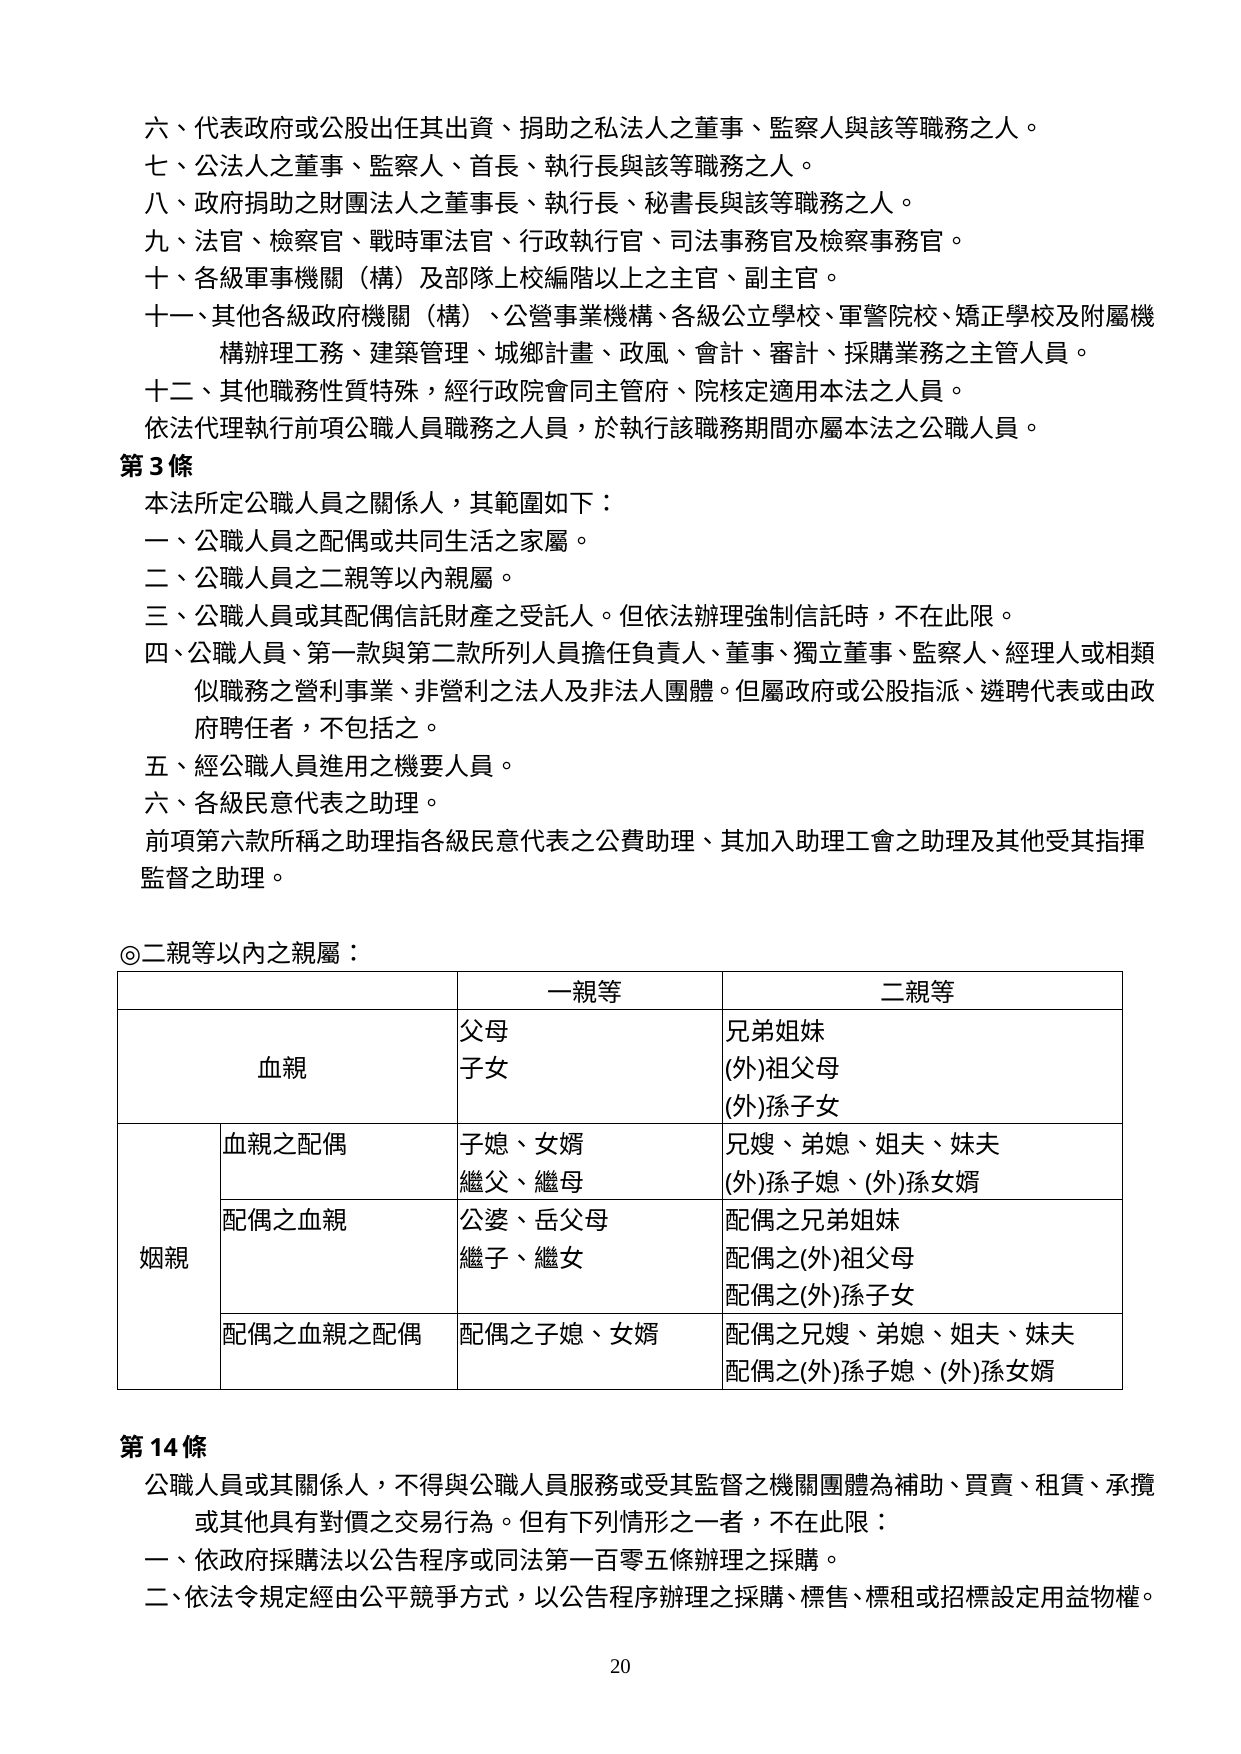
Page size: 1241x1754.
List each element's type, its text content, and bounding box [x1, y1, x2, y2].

text 一、依政府採購法以公告程序或同法第一百零五條辦理之採購。 [144, 1539, 1155, 1577]
text 第14條 [109, 1427, 1111, 1464]
text 七、公法人之董事、監察人、首長、執行長與該等職務之人。 [144, 146, 1155, 183]
text 六、各級民意代表之助理。 [144, 783, 1155, 821]
text 五、經公職人員進用之機要人員。 [144, 746, 1155, 783]
text 依法代理執行前項公職人員職務之人員，於執行該職務期間亦屬本法之公職人員。 [144, 408, 1155, 446]
text 二、公職人員之二親等以內親屬。 [144, 558, 1155, 596]
text 十一、其他各級政府機關（構）、公營事業機構、各級公立學校、軍警院校、矯正學校及附屬機構辦理工務、建築管理、城鄉計畫、政風、會計、審計、採購業務之主管人員。 [144, 296, 1155, 371]
text 一、公職人員之配偶或共同生活之家屬。 [144, 521, 1155, 558]
text 八、政府捐助之財團法人之董事長、執行長、秘書長與該等職務之人。 [144, 183, 1155, 221]
text ◎二親等以內之親屬： [109, 933, 1111, 971]
table_cell 兄弟姐妹 (外)祖父母 (外)孫子女 [723, 1010, 1122, 1123]
table_cell 兄嫂、弟媳、姐夫、妹夫 (外)孫子媳、(外)孫女婿 [723, 1124, 1122, 1199]
text 六、代表政府或公股出任其出資、捐助之私法人之董事、監察人與該等職務之人。 [144, 108, 1155, 146]
table_cell 配偶之血親之配偶 [221, 1314, 457, 1388]
table_header [118, 972, 457, 1009]
table_cell 配偶之兄嫂、弟媳、姐夫、妹夫 配偶之(外)孫子媳、(外)孫女婿 [723, 1314, 1122, 1388]
table_cell 配偶之血親 [221, 1200, 457, 1312]
text 十、各級軍事機關（構）及部隊上校編階以上之主官、副主官。 [144, 258, 1155, 296]
table_cell 姻親 [118, 1124, 220, 1388]
table_header 一親等 [458, 972, 722, 1009]
table_cell 配偶之子媳、女婿 [458, 1314, 722, 1388]
text 十二、其他職務性質特殊，經行政院會同主管府、院核定適用本法之人員。 [144, 371, 1155, 408]
table_cell 子媳、女婿 繼父、繼母 [458, 1124, 722, 1199]
table_cell 血親 [118, 1010, 457, 1123]
text 第3條 [109, 446, 1111, 483]
text 四、公職人員、第一款與第二款所列人員擔任負責人、董事、獨立董事、監察人、經理人或相類似職務之營利事業、非營利之法人及非法人團體。但屬政府或公股指派、遴聘代表或由政府聘任者，不包括之。 [144, 633, 1155, 746]
table_cell 血親之配偶 [221, 1124, 457, 1199]
table_cell 公婆、岳父母 繼子、繼女 [458, 1200, 722, 1312]
table_cell 父母 子女 [458, 1010, 722, 1123]
table_cell 配偶之兄弟姐妹 配偶之(外)祖父母 配偶之(外)孫子女 [723, 1200, 1122, 1312]
text 公職人員或其關係人，不得與公職人員服務或受其監督之機關團體為補助、買賣、租賃、承攬或其他具有對價之交易行為。但有下列情形之一者，不在此限： [144, 1464, 1155, 1539]
text 本法所定公職人員之關係人，其範圍如下： [144, 483, 1155, 521]
table_header 二親等 [723, 972, 1122, 1009]
text 前項第六款所稱之助理指各級民意代表之公費助理、其加入助理工會之助理及其他受其指揮監督之助理。 [140, 821, 1155, 896]
text 九、法官、檢察官、戰時軍法官、行政執行官、司法事務官及檢察事務官。 [144, 221, 1155, 258]
text 二、依法令規定經由公平競爭方式，以公告程序辦理之採購、標售、標租或招標設定用益物權。 [144, 1577, 1155, 1614]
text 三、公職人員或其配偶信託財產之受託人。但依法辦理強制信託時，不在此限。 [144, 596, 1155, 633]
